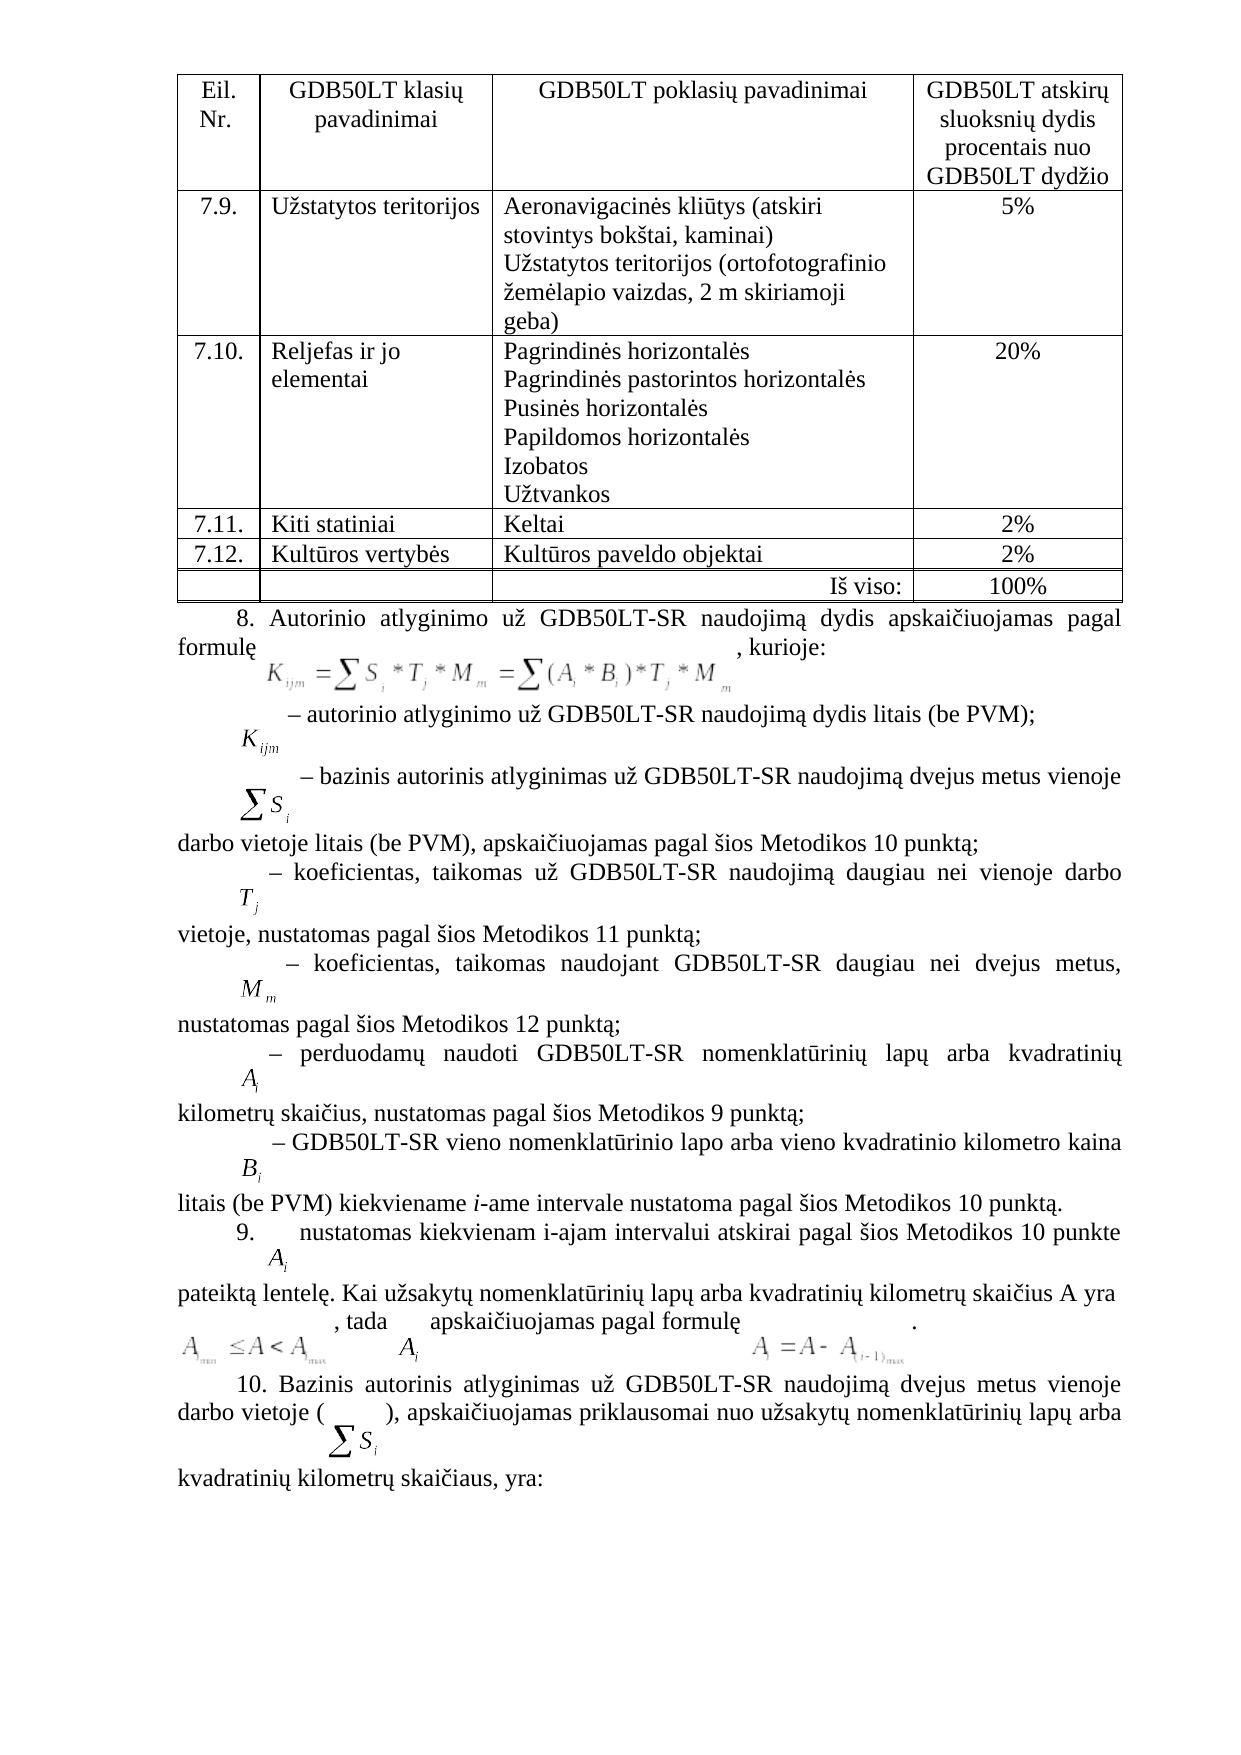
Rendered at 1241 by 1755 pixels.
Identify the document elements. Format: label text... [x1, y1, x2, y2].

table_cell 100% [914, 571, 1122, 600]
table_cell [178, 571, 259, 600]
table_cell 5% [914, 191, 1122, 335]
table_cell 20% [914, 336, 1122, 508]
table_cell Pagrindinės horizontalės Pagrindinės pastorintos horizontalės Pusinės horizontalės Papildomos horizontalės Izobatos Užtvankos [493, 336, 913, 508]
table_cell Kiti statiniai [261, 509, 492, 538]
table_cell Užstatytos teritorijos [261, 191, 492, 335]
table_header GDB50LT klasių pavadinimai [261, 75, 492, 190]
text A(i) – perduodamų naudoti GDB50LT-SR nomenklatūrinių lapų arba kvadratinių kilometrų skaičius, nustatomas pagal šios Metodikos 9 punktą; [177, 1038, 1122, 1127]
text 10. Bazinis autorinis atlyginimas už GDB50LT-SR naudojimą dvejus metus vienoje darbo vietoje (SUMA(S(i))), apskaičiuojamas priklausomai nuo užsakytų nomenklatūrinių lapų arba kvadratinių kilometrų skaičiaus, yra: [177, 1369, 1122, 1492]
table_cell 2% [914, 509, 1122, 538]
table_header GDB50LT poklasių pavadinimai [493, 75, 913, 190]
table_cell 7.12. [178, 539, 259, 568]
table_cell Iš viso: [493, 571, 913, 600]
table_cell Reljefas ir jo elementai [261, 336, 492, 508]
table_cell 7.10. [178, 336, 259, 508]
table_header GDB50LT atskirų sluoksnių dydis procentais nuo GDB50LT dydžio [914, 75, 1122, 190]
table_cell Keltai [493, 509, 913, 538]
text 8. Autorinio atlyginimo už GDB50LT-SR naudojimą dydis apskaičiuojamas pagal formulę K(ijm)=SUMA(S(i)*T(j)*M(m))=SUMA(A(i)*B(i))*T(j)*M(m), kurioje: [177, 603, 1122, 699]
text B(i) – GDB50LT-SR vieno nomenklatūrinio lapo arba vieno kvadratinio kilometro kaina litais (be PVM) kiekviename i-ame intervale nustatoma pagal šios Metodikos 10 punktą. [177, 1127, 1122, 1217]
table_cell 2% [914, 539, 1122, 568]
text M(m) – koeficientas, taikomas naudojant GDB50LT-SR daugiau nei dvejus metus, nustatomas pagal šios metodikos 12 punktą; [177, 948, 1122, 1038]
table_header Eil. Nr. [178, 75, 259, 190]
table_cell Aeronavigacinės kliūtys (atskiri stovintys bokštai, kaminai) Užstatytos teritorijos (ortofotografinio žemėlapio vaizdas, 2 m skiriamoji geba) [493, 191, 913, 335]
table_cell Kultūros paveldo objektai [493, 539, 913, 568]
table_cell [261, 571, 492, 600]
text SUMA(S(i)) – bazinis autorinis atlyginimas už GDB50LT-SR naudojimą dvejus metus vienoje darbo vietoje litais (be PVM), apskaičiuojamas pagal šios metodikos 10 punktą; [177, 761, 1122, 857]
text T(j) – koeficientas, taikomas už GDB50LT-SR naudojimą daugiau nei vienoje darbo vietoje, nustatomas pagal šios metodikos 11 punktą; [177, 857, 1122, 948]
table_cell Kultūros vertybės [261, 539, 492, 568]
table_cell 7.9. [178, 191, 259, 335]
text K(ijm) – autorinio atlyginimo už GDB50LT-SR naudojimą dydis litais (be PVM); [177, 699, 1122, 761]
text 9. A(i) nustatomas kiekvienam i-ajam intervalui atskirai pagal šios Metodikos 10 punkte pateiktą lentelę. Kai užsakytų nomenklatūrinių lapų arba kvadratinių kilometrų skaičius A yra A(i(min))<=A<A(i(max)), tada A(i) apskaičiuojamas pagal formulę A(i)=A–A(i–1)(max). [177, 1217, 1122, 1369]
table_cell 7.11. [178, 509, 259, 538]
